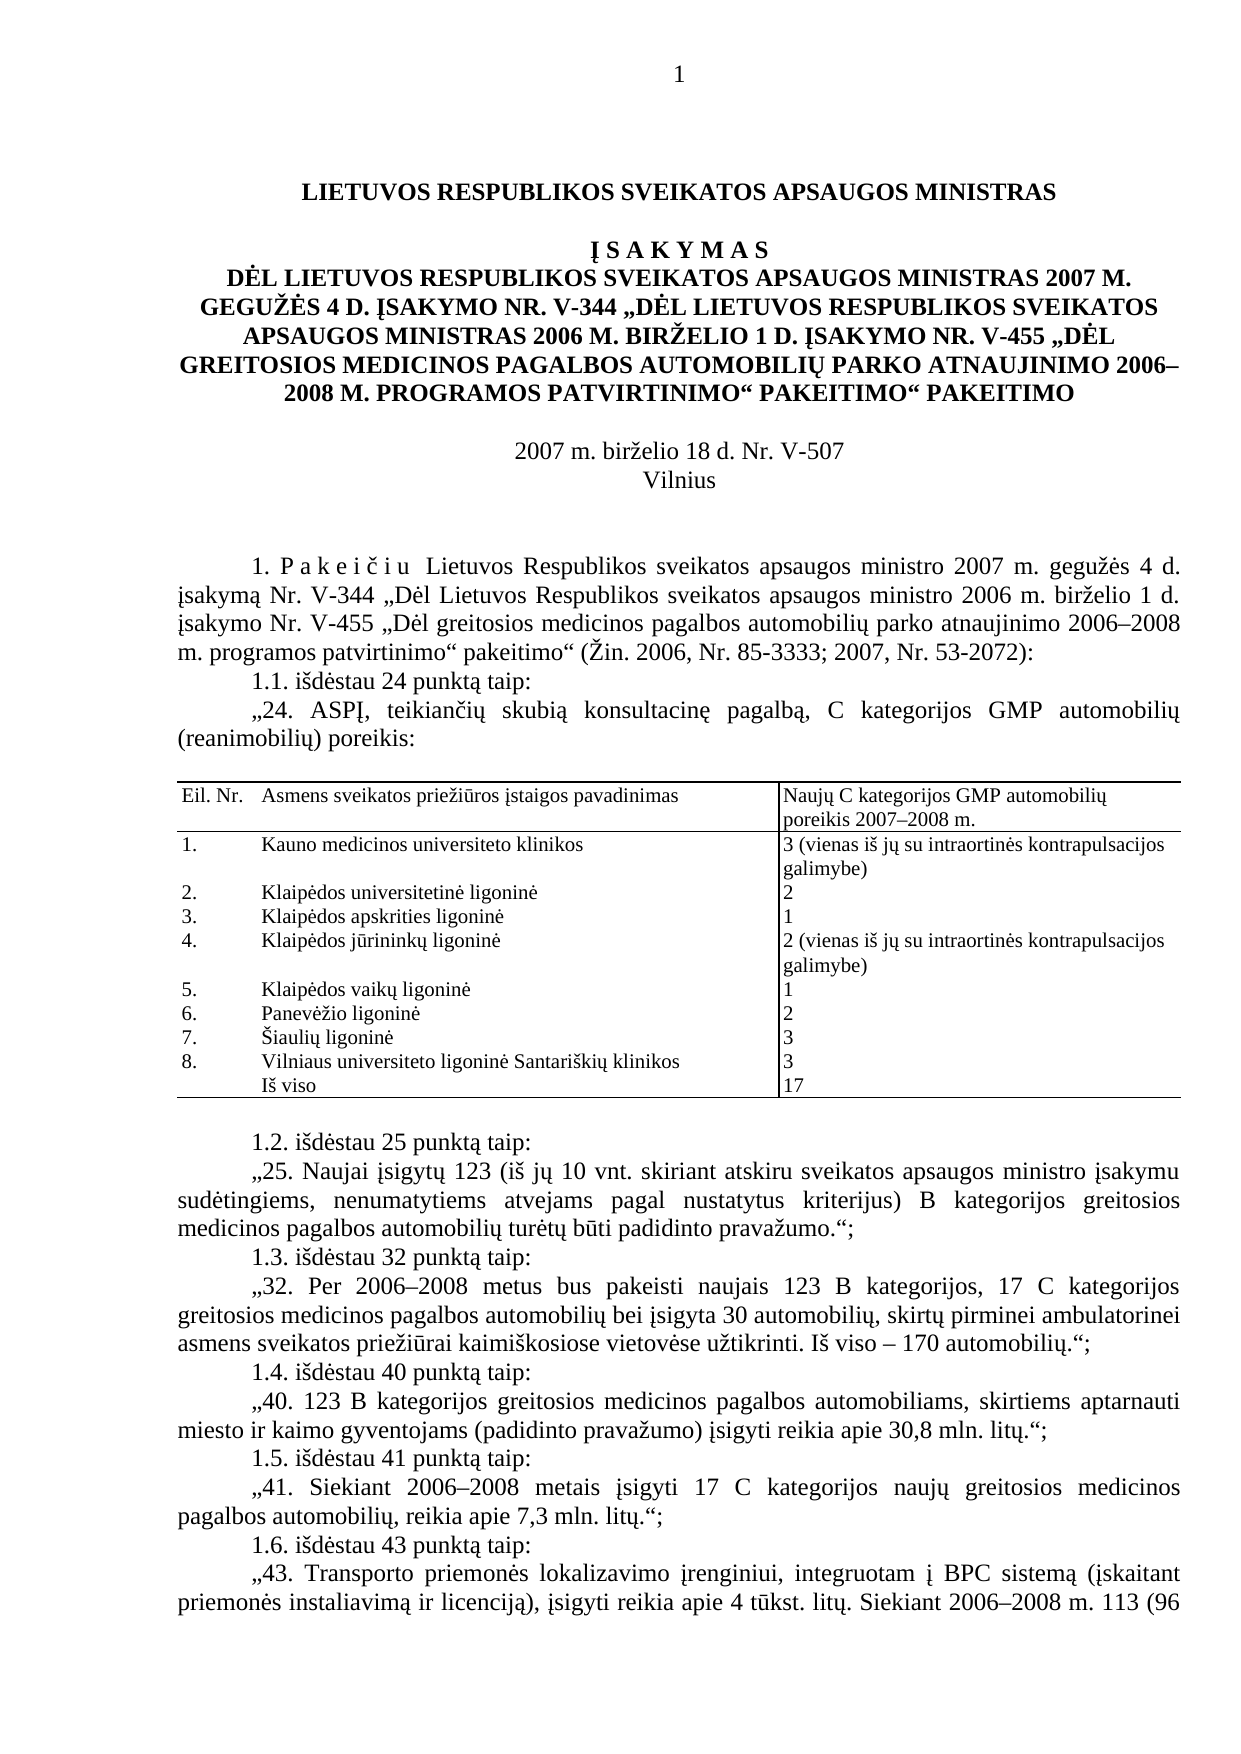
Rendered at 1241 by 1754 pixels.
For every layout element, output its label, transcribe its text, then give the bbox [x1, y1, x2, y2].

table_cell 5. [177, 977, 181, 1001]
table_cell Klaipėdos jūrininkų ligoninė [257, 929, 778, 977]
table_cell 3. [177, 904, 181, 928]
table_cell 1. [177, 832, 257, 880]
table_cell 6. [253, 1001, 257, 1025]
table_cell 5. [253, 977, 257, 1001]
table_cell 2 [1177, 880, 1181, 904]
text 1.5. išdėstau 41 punktą taip: [177, 1443, 1181, 1472]
text „24. ASPĮ, teikiančių skubią konsultacinę pagalbą, C kategorijos GMP automobilių (reanimobilių) poreikis: [177, 695, 1181, 752]
text DĖL LIETUVOS RESPUBLIKOS SVEIKATOS APSAUGOS MINISTRAS 2007 M. GEGUŽĖS 4 D. ĮSAKYMO NR. V-344 „DĖL LIETUVOS RESPUBLIKOS SVEIKATOS APSAUGOS MINISTRAS 2006 M. BIRŽELIO 1 D. ĮSAKYMO NR. V-455 „DĖL GREITOSIOS MEDICINOS PAGALBOS AUTOMOBILIŲ PARKO ATNAUJINIMO 2006–2008 M. PROGRAMOS PATVIRTINIMO“ PAKEITIMO“ PAKEITIMO [177, 263, 1181, 407]
table_cell 2 [1177, 1001, 1181, 1025]
text 2007 m. birželio 18 d. Nr. V-507 [177, 436, 1181, 465]
text „43. Transporto priemonės lokalizavimo įrenginiui, integruotam į BPC sistemą (įskaitant priemonės instaliavimą ir licenciją), įsigyti reikia apie 4 tūkst. litų. Siekiant 2006–2008 m. 113 (96 [177, 1558, 1181, 1616]
text „40. 123 B kategorijos greitosios medicinos pagalbos automobiliams, skirtiems aptarnauti miesto ir kaimo gyventojams (padidinto pravažumo) įsigyti reikia apie 30,8 mln. litų.“; [177, 1386, 1181, 1443]
text LIETUVOS RESPUBLIKOS SVEIKATOS APSAUGOS MINISTRAS [177, 177, 1181, 206]
table_cell 2. [177, 880, 181, 904]
table_cell 1 [1177, 977, 1181, 1001]
text „41. Siekiant 2006–2008 metais įsigyti 17 C kategorijos naujų greitosios medicinos pagalbos automobilių, reikia apie 7,3 mln. litų.“; [177, 1472, 1181, 1530]
table_cell [177, 1073, 181, 1097]
table_header Asmens sveikatos priežiūros įstaigos pavadinimas [257, 783, 778, 831]
table_cell 7. [253, 1025, 257, 1049]
table_cell 7. [177, 1025, 181, 1049]
table_cell 3 [1177, 1049, 1181, 1073]
text 1.6. išdėstau 43 punktą taip: [177, 1530, 1181, 1558]
text 1.1. išdėstau 24 punktą taip: [177, 666, 1181, 695]
table_cell 8. [253, 1049, 257, 1073]
table_cell 8. [177, 1049, 181, 1073]
table_cell 3. [253, 904, 257, 928]
table_cell [253, 1073, 257, 1097]
text „25. Naujai įsigytų 123 (iš jų 10 vnt. skiriant atskiru sveikatos apsaugos ministro įsakymu sudėtingiems, nenumatytiems atvejams pagal nustatytus kriterijus) B kategorijos greitosios medicinos pagalbos automobilių turėtų būti padidinto pravažumo.“; [177, 1156, 1181, 1242]
text 1.2. išdėstau 25 punktą taip: [177, 1127, 1181, 1156]
text Į S A K Y M A S [177, 235, 1181, 263]
table_cell 3 [1177, 1025, 1181, 1049]
text 1. Pakeičiu Lietuvos Respublikos sveikatos apsaugos ministro 2007 m. gegužės 4 d. įsakymą Nr. V-344 „Dėl Lietuvos Respublikos sveikatos apsaugos ministro 2006 m. birželio 1 d. įsakymo Nr. V-455 „Dėl greitosios medicinos pagalbos automobilių parko atnaujinimo 2006–2008 m. programos patvirtinimo“ pakeitimo“ (Žin. 2006, Nr. 85-3333; 2007, Nr. 53-2072): [177, 551, 1181, 666]
text „32. Per 2006–2008 metus bus pakeisti naujais 123 B kategorijos, 17 C kategorijos greitosios medicinos pagalbos automobilių bei įsigyta 30 automobilių, skirtų pirminei ambulatorinei asmens sveikatos priežiūrai kaimiškosiose vietovėse užtikrinti. Iš viso – 170 automobilių.“; [177, 1271, 1181, 1357]
table_cell 2. [253, 880, 257, 904]
table_cell 17 [1177, 1073, 1181, 1097]
table_cell 1 [1177, 904, 1181, 928]
text Vilnius [177, 465, 1181, 493]
table_cell 4. [177, 929, 257, 977]
table_header Eil. Nr. [177, 783, 257, 831]
text 1.3. išdėstau 32 punktą taip: [177, 1242, 1181, 1271]
table_cell Kauno medicinos universiteto klinikos [257, 832, 778, 880]
table_cell 6. [177, 1001, 181, 1025]
text 1.4. išdėstau 40 punktą taip: [177, 1357, 1181, 1386]
